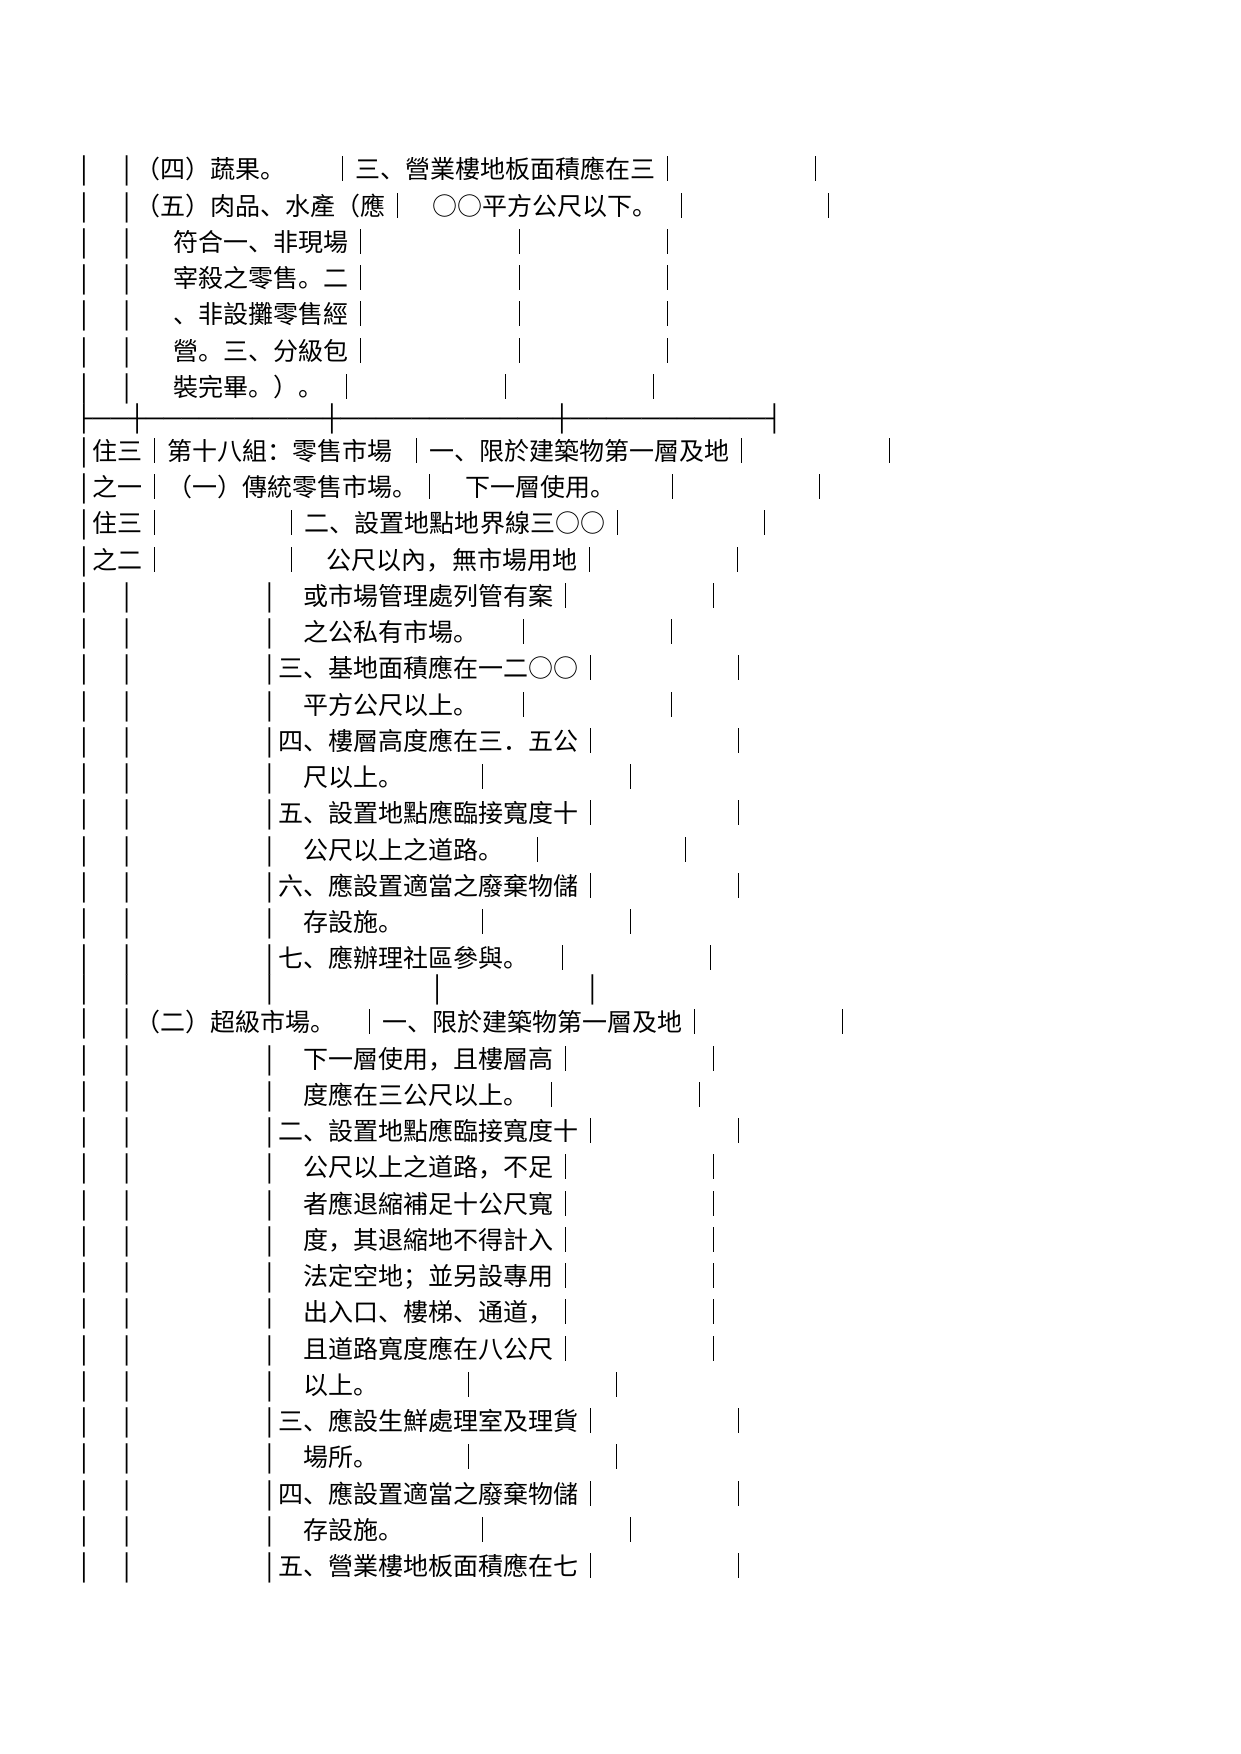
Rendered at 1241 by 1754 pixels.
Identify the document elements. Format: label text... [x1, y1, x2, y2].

text │ │ │ │ │ [75, 975, 83, 1003]
text │ │ │二、設置地點應臨接寬度十│ │ [75, 1112, 1200, 1148]
text │ │ │ 存設施。 │ │ [75, 1510, 1200, 1547]
text │ │ 營。三、分級包│ │ │ [75, 331, 1200, 367]
text │ │（四）蔬果。 │三、營業樓地板面積應在三│ │ [75, 150, 1200, 186]
text │ │ │五、營業樓地板面積應在七│ │ [75, 1547, 1200, 1583]
text ├──┼──────────┼────────────┼───────────┤ [333, 404, 561, 418]
text │ │（二）超級市場。 │一、限於建築物第一層及地│ │ [75, 1003, 1200, 1039]
text │ │ │三、應設生鮮處理室及理貨│ │ [75, 1402, 1200, 1438]
text │ │ │ │ │ [270, 975, 436, 1003]
text │ │ 、非設攤零售經│ │ │ [75, 295, 1200, 331]
text │ │ │七、應辦理社區參與。 │ │ [75, 939, 1200, 975]
text │ │ │ 平方公尺以上。 │ │ [75, 685, 1200, 721]
text │ │ │四、樓層高度應在三．五公│ │ [75, 721, 1200, 758]
text │ │ │ 以上。 │ │ [75, 1365, 1200, 1402]
text │ │ │ 法定空地；並另設專用│ │ [75, 1257, 1200, 1293]
text │ │ │六、應設置適當之廢棄物儲│ │ [75, 866, 1200, 903]
text ├──┼──────────┼────────────┼───────────┤ [775, 404, 1200, 431]
text │ │ │ 存設施。 │ │ [75, 903, 1200, 939]
text │ │ │ │ │ [593, 975, 1200, 1003]
text │ │ 宰殺之零售。二│ │ │ [75, 259, 1200, 295]
text ├──┼──────────┼────────────┼───────────┤ [138, 404, 331, 418]
text │ │ │ 公尺以上之道路，不足│ │ [75, 1148, 1200, 1184]
text │之二│ │ 公尺以內，無市場用地│ │ [75, 540, 1200, 576]
text ├──┼──────────┼────────────┼───────────┤ [138, 419, 331, 431]
text ├──┼──────────┼────────────┼───────────┤ [333, 419, 561, 431]
text │ │ │ 或市場管理處列管有案│ │ [75, 576, 1200, 613]
text │ │ │ 度應在三公尺以上。 │ │ [75, 1075, 1200, 1112]
text │ │ │ │ │ [438, 975, 591, 1003]
text │ │ │ 場所。 │ │ [75, 1438, 1200, 1474]
text ├──┼──────────┼────────────┼───────────┤ [563, 419, 773, 431]
text │ │ │ 尺以上。 │ │ [75, 758, 1200, 794]
text │住三│ │二、設置地點地界線三○○│ │ [75, 504, 1200, 540]
text │ │ │ 度，其退縮地不得計入│ │ [75, 1220, 1200, 1257]
text │ │ │四、應設置適當之廢棄物儲│ │ [75, 1474, 1200, 1510]
text │ │ │ │ │ [127, 975, 268, 1003]
text │ │ │五、設置地點應臨接寬度十│ │ [75, 794, 1200, 830]
text │ │ │三、基地面積應在一二○○│ │ [75, 649, 1200, 685]
text │ │ │ 下一層使用，且樓層高│ │ [75, 1039, 1200, 1075]
text │ │ │ │ │ [85, 975, 125, 1003]
text ├──┼──────────┼────────────┼───────────┤ [563, 404, 773, 418]
text │ │ 符合一、非現場│ │ │ [75, 222, 1200, 259]
text │之一│（一）傳統零售市場。│ 下一層使用。 │ │ [75, 468, 1200, 504]
text │ │ │ 且道路寬度應在八公尺│ │ [75, 1329, 1200, 1365]
text │住三│第十八組：零售市場 │一、限於建築物第一層及地│ │ [75, 431, 1200, 468]
text │ │ │ 出入口、樓梯、通道，│ │ [75, 1293, 1200, 1329]
text │ │ │ 者應退縮補足十公尺寬│ │ [75, 1184, 1200, 1220]
text │ │ │ 公尺以上之道路。 │ │ [75, 830, 1200, 866]
text │ │（五）肉品、水產（應│ ○○平方公尺以下。 │ │ [75, 186, 1200, 222]
text │ │ 裝完畢。）。 │ │ │ [75, 367, 1200, 404]
text │ │ │ 之公私有市場。 │ │ [75, 613, 1200, 649]
